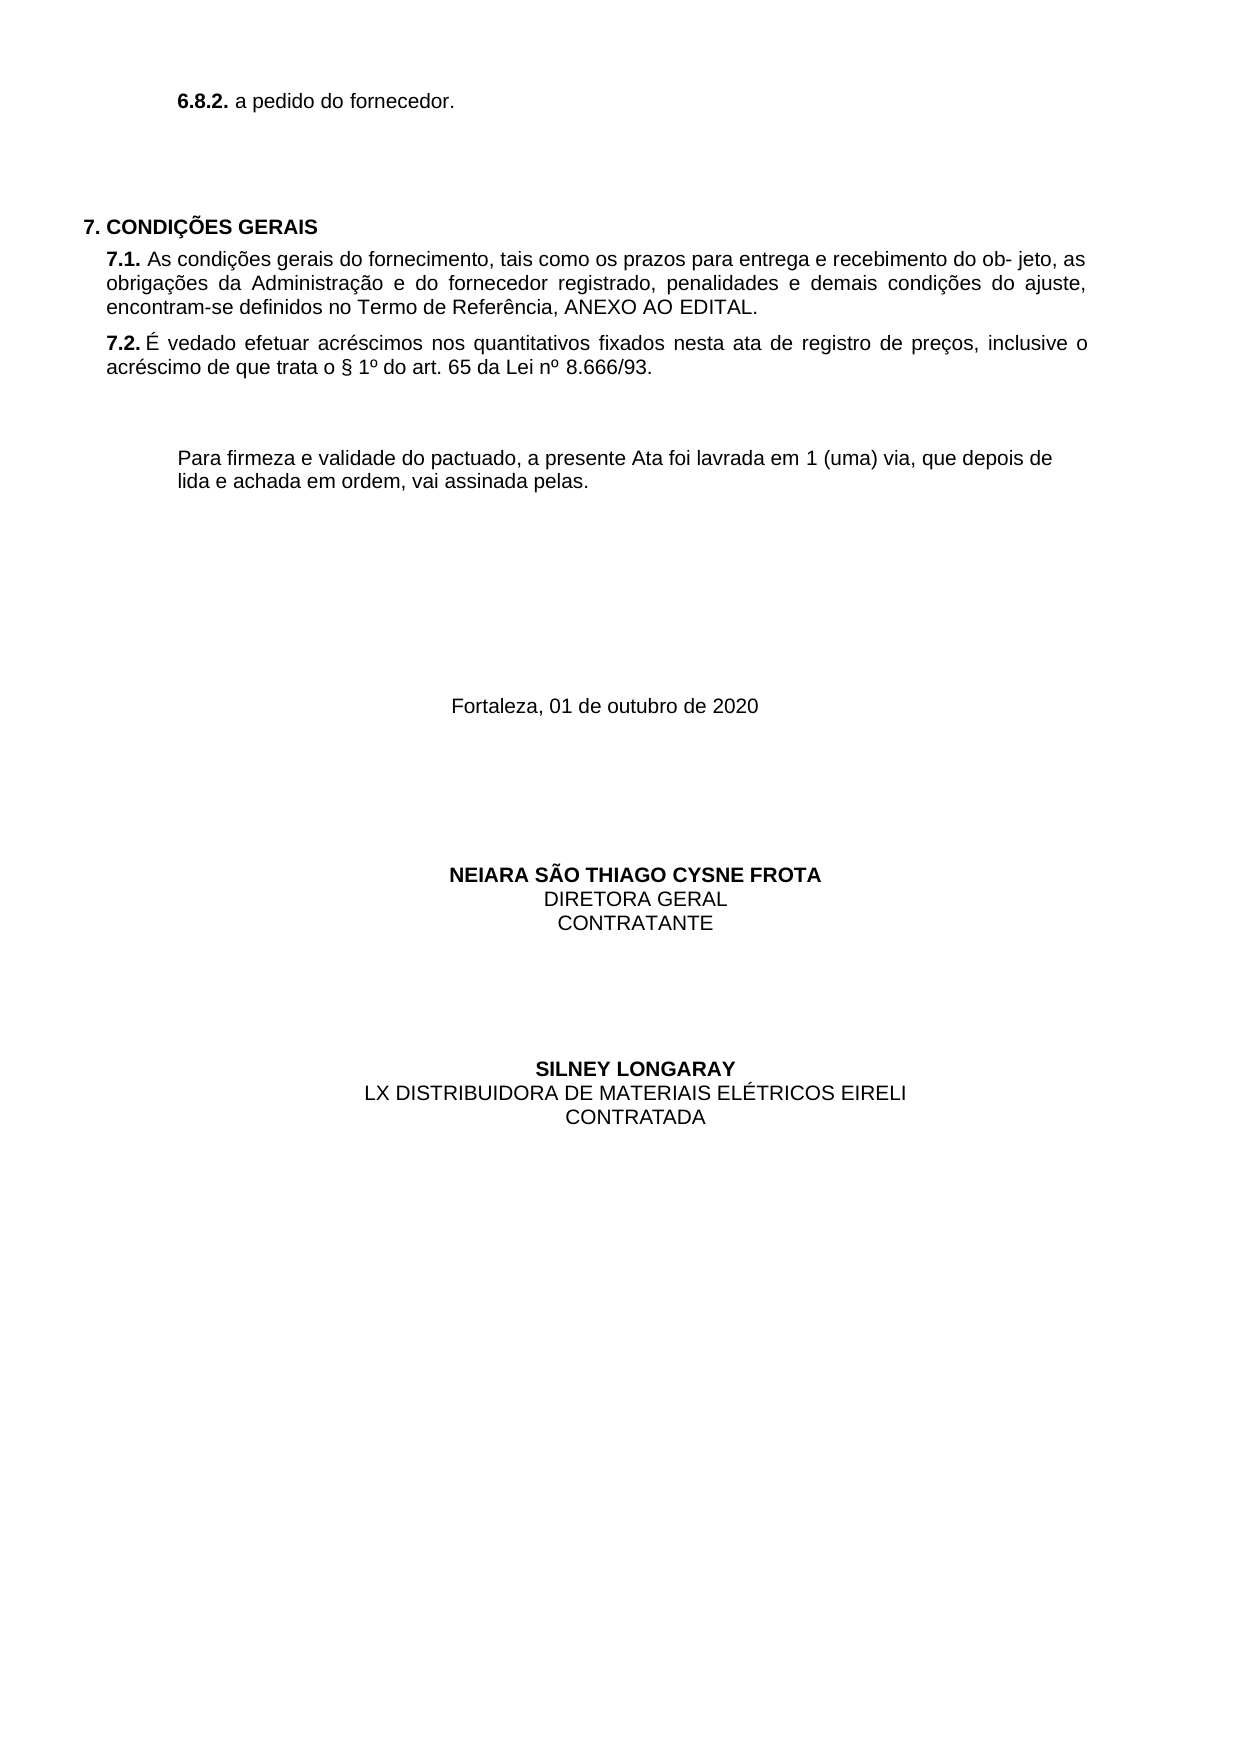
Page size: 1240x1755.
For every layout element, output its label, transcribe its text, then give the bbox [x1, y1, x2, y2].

text LX DISTRIBUIDORA DE MATERIAIS ELÉTRICOS EIRELI [106, 1081, 1164, 1104]
text CONTRATADA [106, 1104, 1164, 1128]
text CONTRATANTE [106, 910, 1164, 934]
text Para firmeza e validade do pactuado, a presente Ata foi lavrada em 1 (uma) via, que depois de lida e achada em ordem, vai assinada pelas. [177, 445, 1081, 493]
text SILNEY LONGARAY [106, 1057, 1164, 1081]
text DIRETORA GERAL [106, 886, 1164, 910]
text Fortaleza, 01 de outubro de 2020 [308, 694, 901, 718]
list É vedado efetuar acréscimos nos quantitativos fixados nesta ata de registro de preços, inclusive o acréscimo de que trata o § 1º do art. 65 da Lei nº 8.666/93. [106, 331, 1088, 379]
list As condições gerais do fornecimento, tais como os prazos para entrega e recebimento do ob- jeto, as obrigações da Administração e do fornecedor registrado, penalidades e demais condições do ajuste, encontram-se definidos no Termo de Referência, ANEXO AO EDITAL. [106, 247, 1088, 319]
text NEIARA SÃO THIAGO CYSNE FROTA [106, 862, 1164, 886]
list CONDIÇÕES GERAIS [83, 215, 1164, 239]
list a pedido do fornecedor. [177, 89, 1164, 113]
